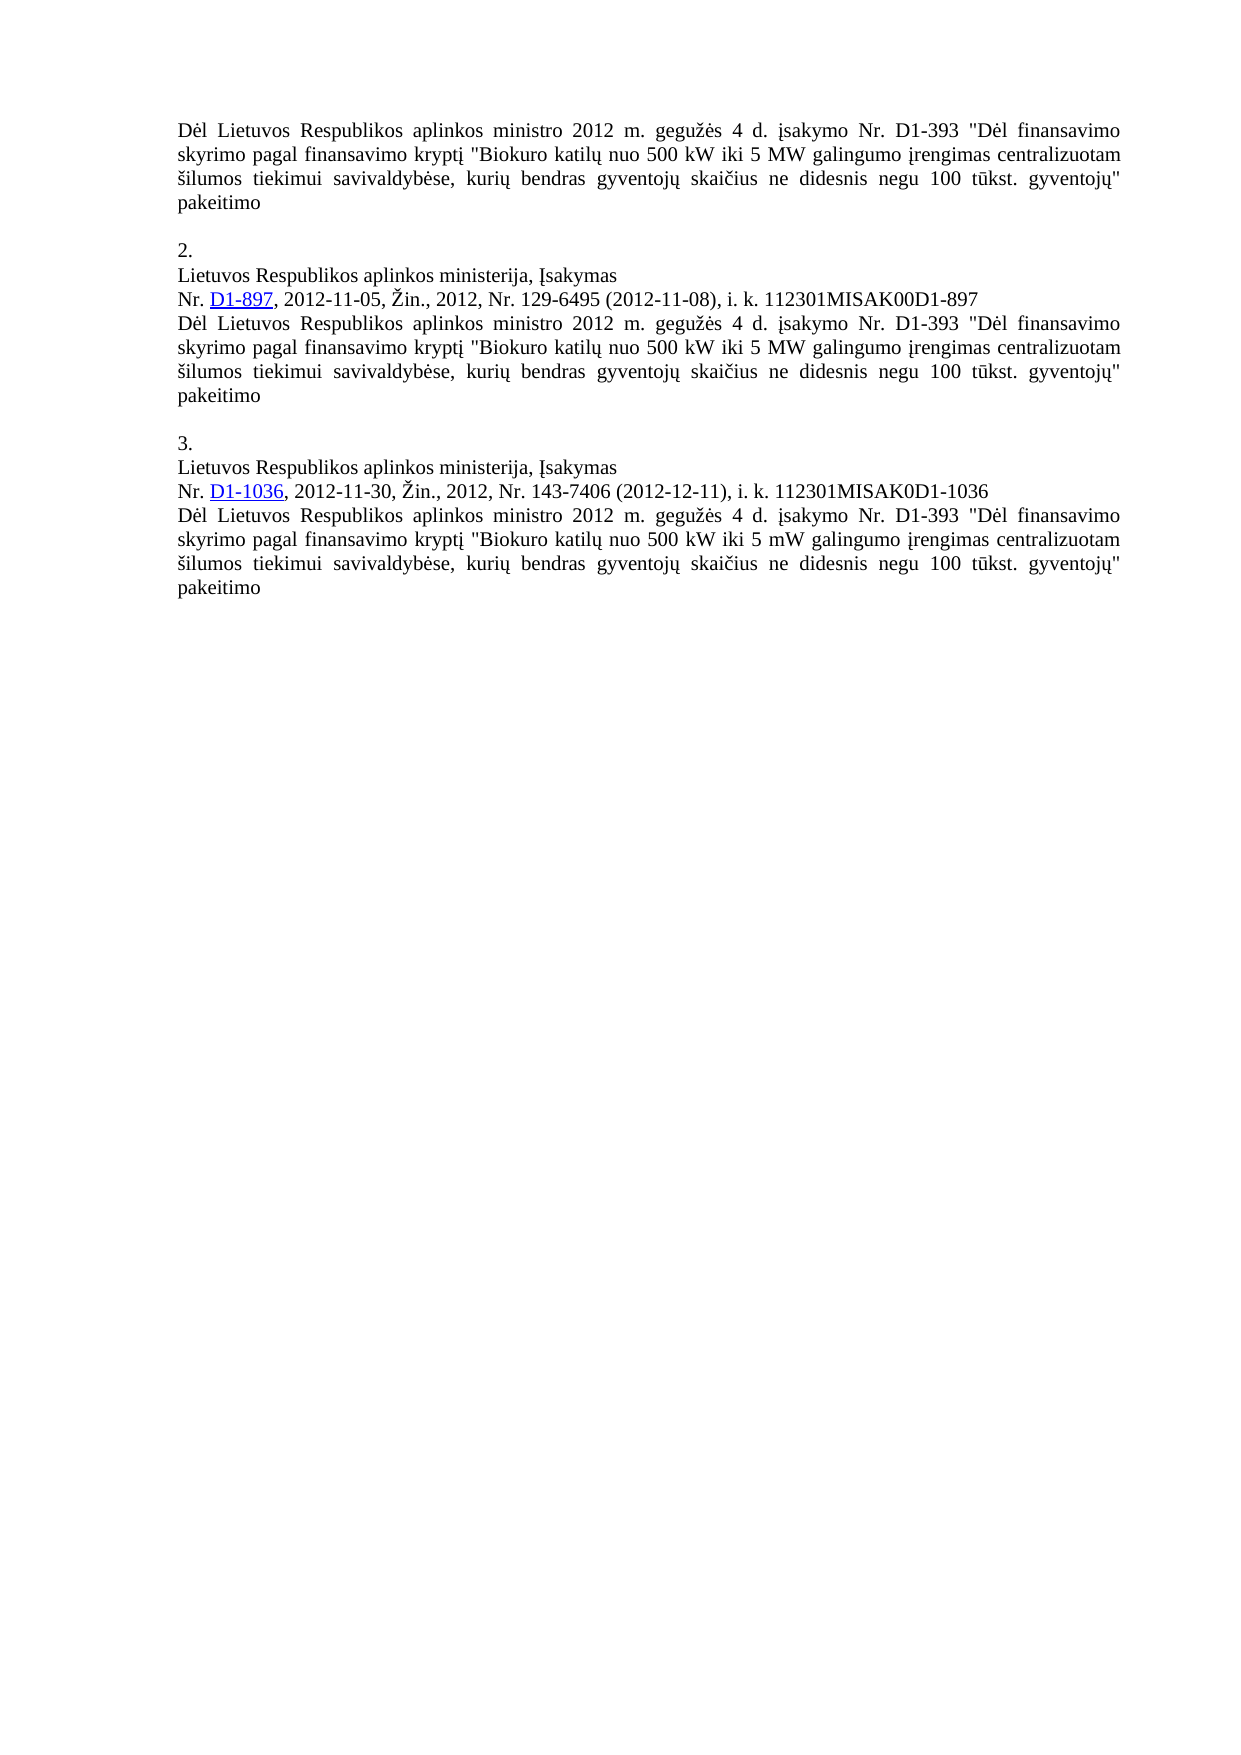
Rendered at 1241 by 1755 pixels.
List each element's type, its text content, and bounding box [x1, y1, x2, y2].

text Nr. D1-1036, 2012-11-30, Žin., 2012, Nr. 143-7406 (2012-12-11), i. k. 112301MISAK0D1-1036 [177, 479, 1122, 503]
text Dėl Lietuvos Respublikos aplinkos ministro 2012 m. gegužės 4 d. įsakymo Nr. D1-393 "Dėl finansavimo skyrimo pagal finansavimo kryptį "Biokuro katilų nuo 500 kW iki 5 mW galingumo įrengimas centralizuotam šilumos tiekimui savivaldybėse, kurių bendras gyventojų skaičius ne didesnis negu 100 tūkst. gyventojų" pakeitimo [177, 503, 1122, 599]
text Lietuvos Respublikos aplinkos ministerija, Įsakymas [177, 262, 1122, 287]
text Dėl Lietuvos Respublikos aplinkos ministro 2012 m. gegužės 4 d. įsakymo Nr. D1-393 "Dėl finansavimo skyrimo pagal finansavimo kryptį "Biokuro katilų nuo 500 kW iki 5 MW galingumo įrengimas centralizuotam šilumos tiekimui savivaldybėse, kurių bendras gyventojų skaičius ne didesnis negu 100 tūkst. gyventojų" pakeitimo [177, 311, 1122, 407]
text Dėl Lietuvos Respublikos aplinkos ministro 2012 m. gegužės 4 d. įsakymo Nr. D1-393 "Dėl finansavimo skyrimo pagal finansavimo kryptį "Biokuro katilų nuo 500 kW iki 5 MW galingumo įrengimas centralizuotam šilumos tiekimui savivaldybėse, kurių bendras gyventojų skaičius ne didesnis negu 100 tūkst. gyventojų" pakeitimo [177, 118, 1122, 214]
text Lietuvos Respublikos aplinkos ministerija, Įsakymas [177, 455, 1122, 479]
text 2. [177, 238, 1122, 262]
text Nr. D1-897, 2012-11-05, Žin., 2012, Nr. 129-6495 (2012-11-08), i. k. 112301MISAK00D1-897 [177, 287, 1122, 311]
text 3. [177, 431, 1122, 455]
